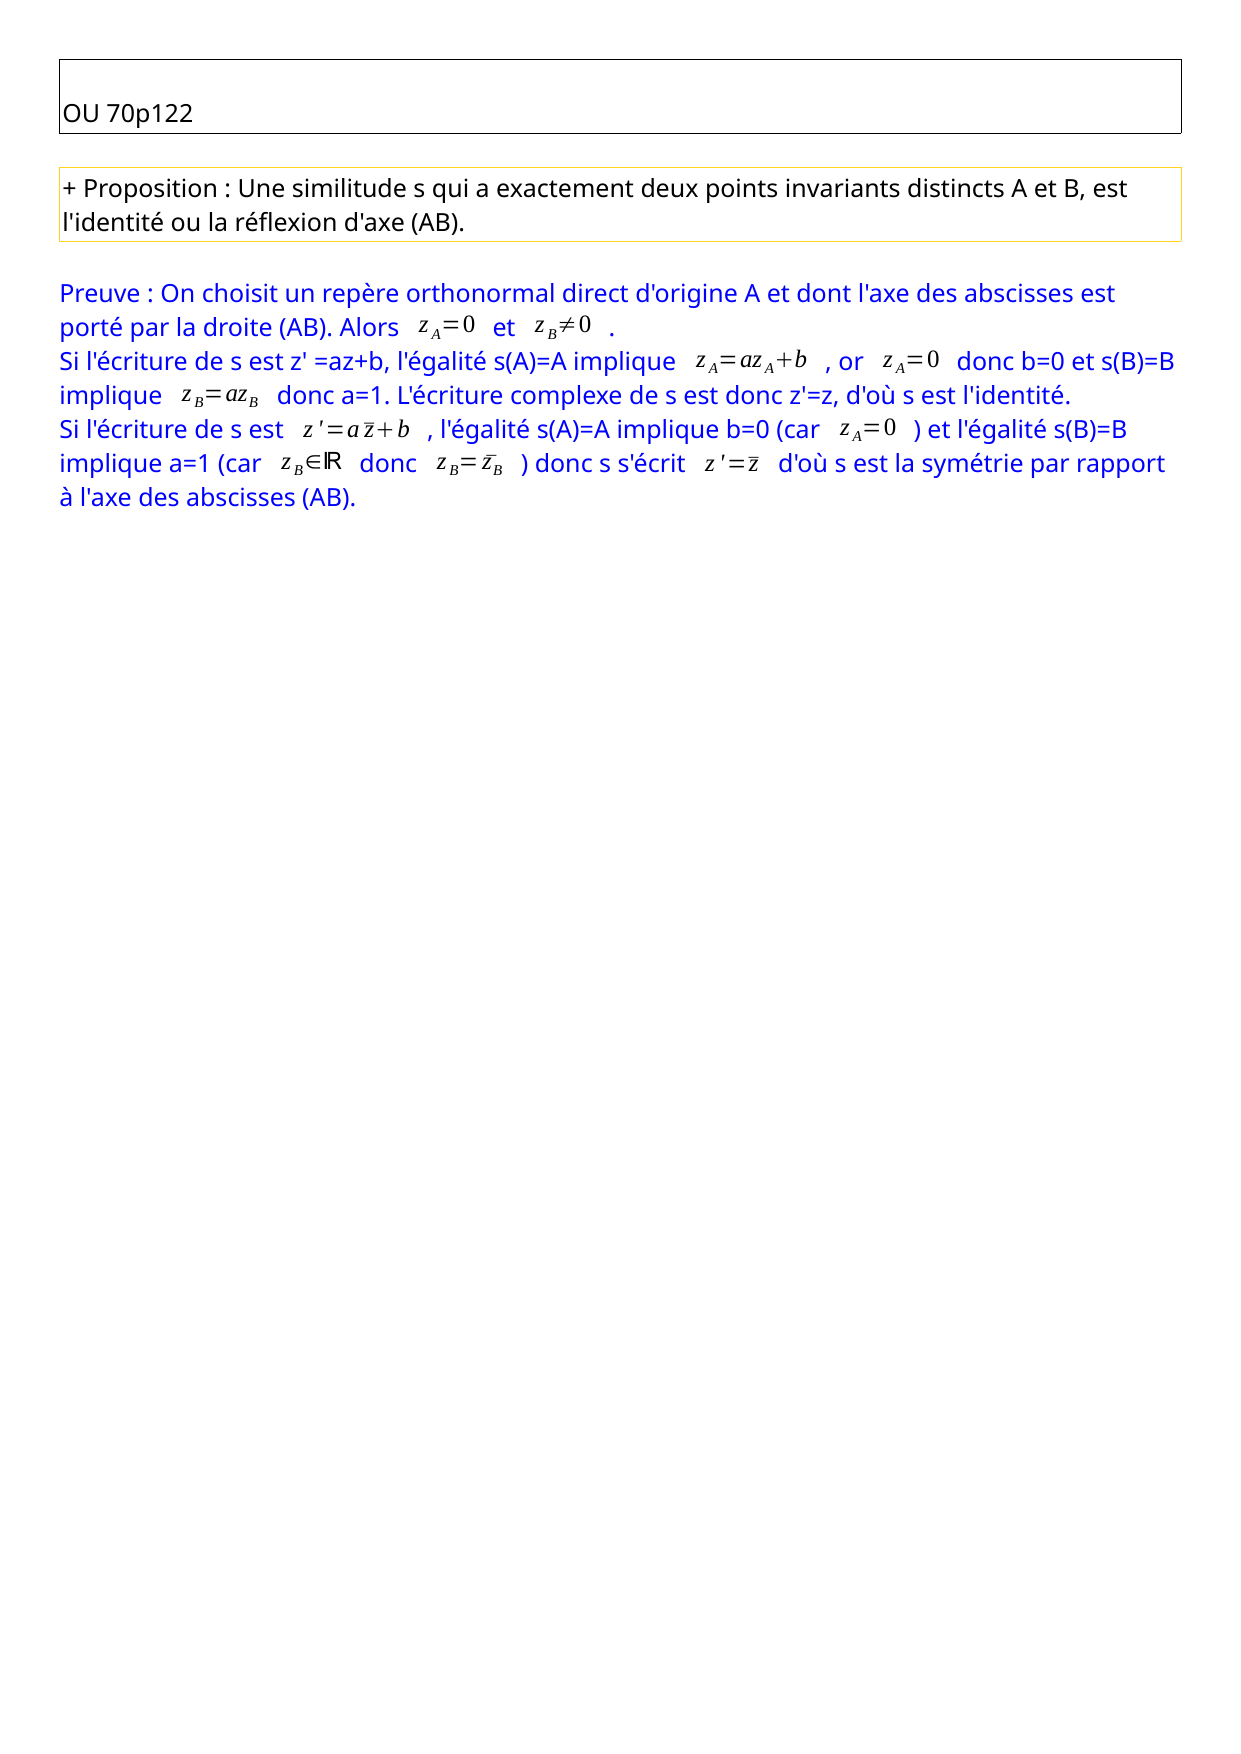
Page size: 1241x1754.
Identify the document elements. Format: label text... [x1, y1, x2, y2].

text Si l'écriture de s est z' =az+b, l'égalité s(A)=A implique, ordonc b=0 et s(B)=B impliquedonc a=1. L'écriture complexe de s est donc z'=z, d'où s est l'identité. [59, 344, 1181, 412]
text OU 70p122 [60, 93, 1181, 133]
text + Proposition : Une similitude s qui a exactement deux points invariants distincts A et B, est l'identité ou la réflexion d'axe (AB). [60, 168, 1181, 241]
text Preuve : On choisit un repère orthonormal direct d'origine A et dont l'axe des abscisses est porté par la droite (AB). Alorset. [59, 276, 1181, 344]
text Si l'écriture de s est, l'égalité s(A)=A implique b=0 (car) et l'égalité s(B)=B implique a=1 (cardonc) donc s s'écritd'où s est la symétrie par rapport à l'axe des abscisses (AB). [59, 412, 1181, 514]
